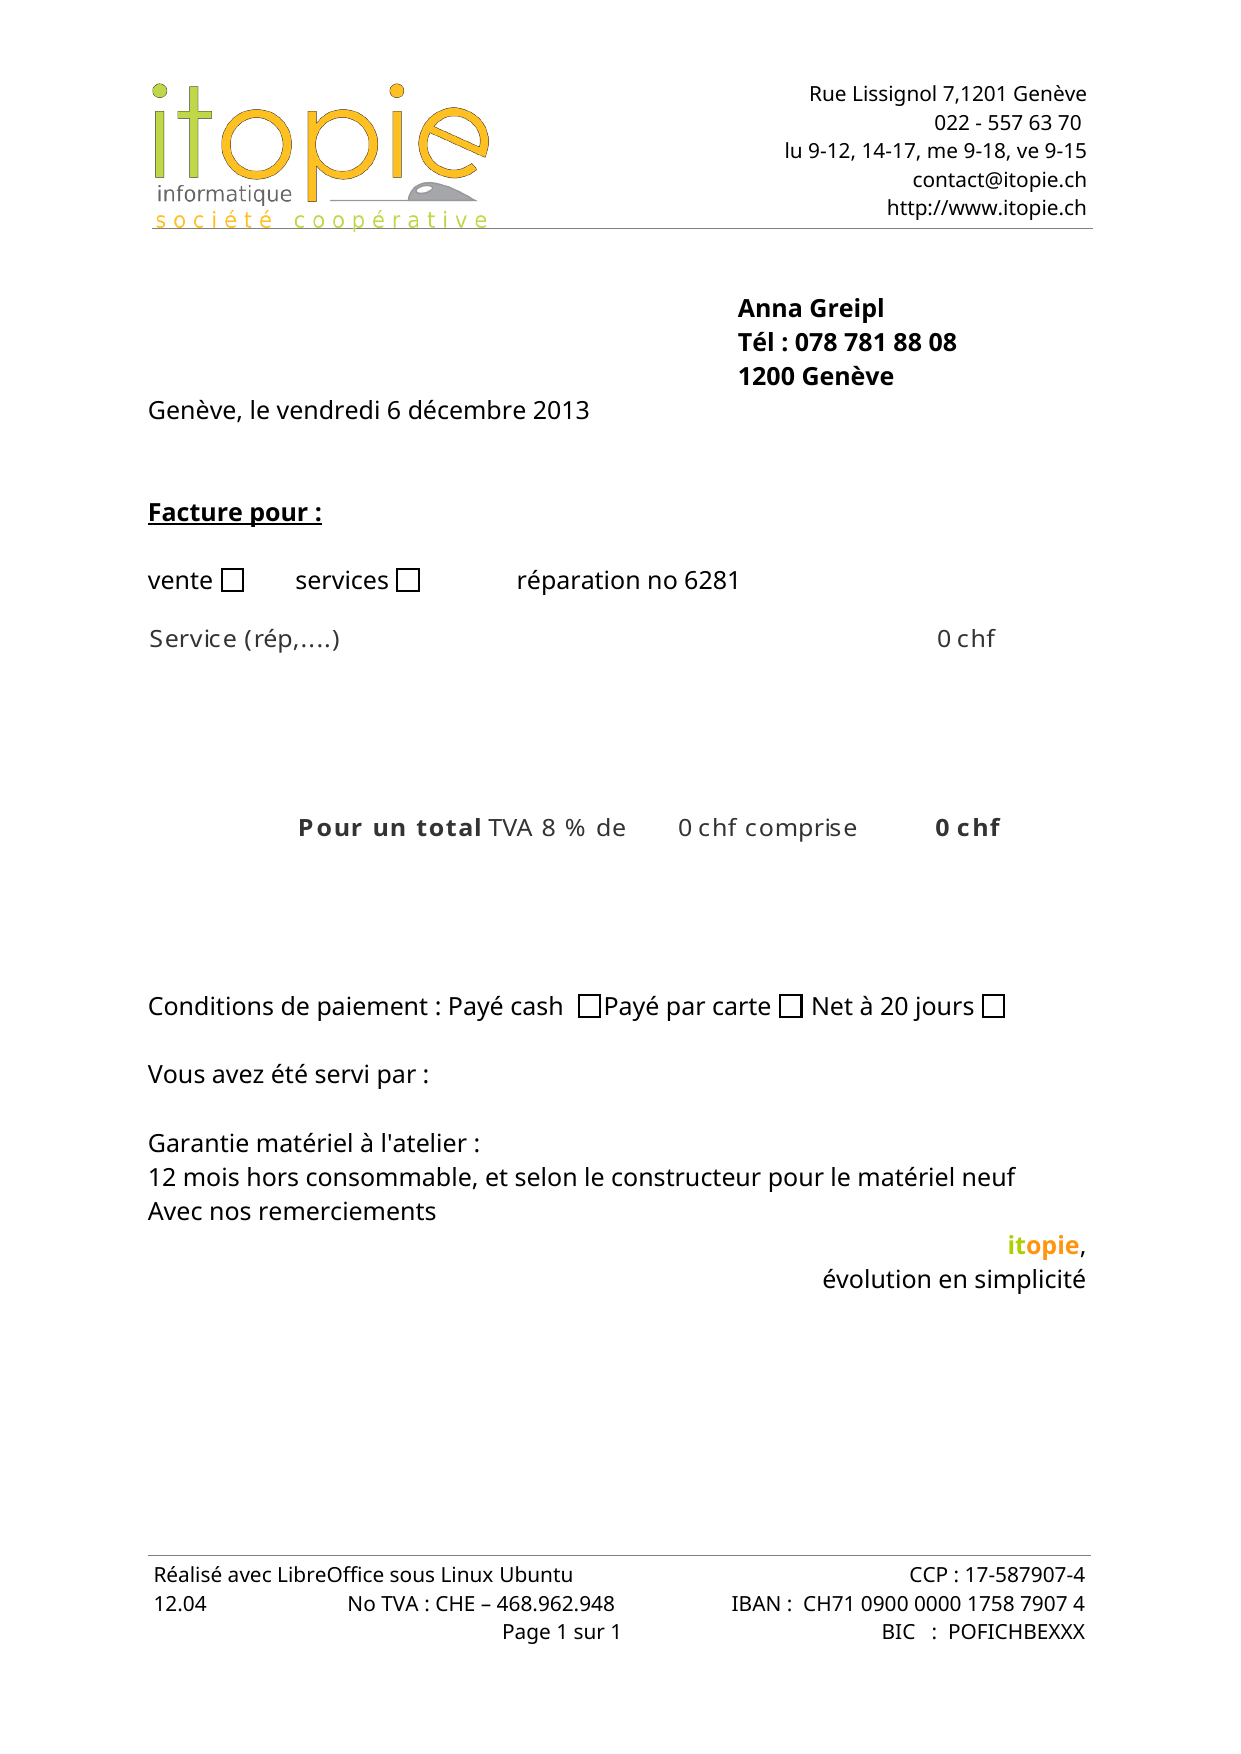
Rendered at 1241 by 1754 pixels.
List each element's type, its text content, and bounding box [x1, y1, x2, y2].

text Tél : 078 781 88 08 [148, 324, 1093, 358]
text Facture pour : [148, 495, 1093, 529]
text Vous avez été servi par : [148, 1057, 1093, 1091]
text Genève, le vendredi 6 décembre 2013 [148, 392, 1093, 427]
text Anna Greipl [148, 290, 1093, 324]
text itopie, [148, 1227, 1093, 1262]
text Garantie matériel à l'atelier : [148, 1125, 1093, 1159]
picture [138, 72, 500, 244]
text 12 mois hors consommable, et selon le constructeur pour le matériel neuf [148, 1159, 1093, 1193]
text Conditions de paiement : Payé cash Payé par carte Net à 20 jours [148, 989, 1093, 1023]
text 1200 Genève [148, 358, 1093, 392]
text vente services réparation no 6281 [148, 563, 1093, 597]
text Avec nos remerciements [148, 1193, 1093, 1227]
text évolution en simplicité [148, 1262, 1093, 1296]
